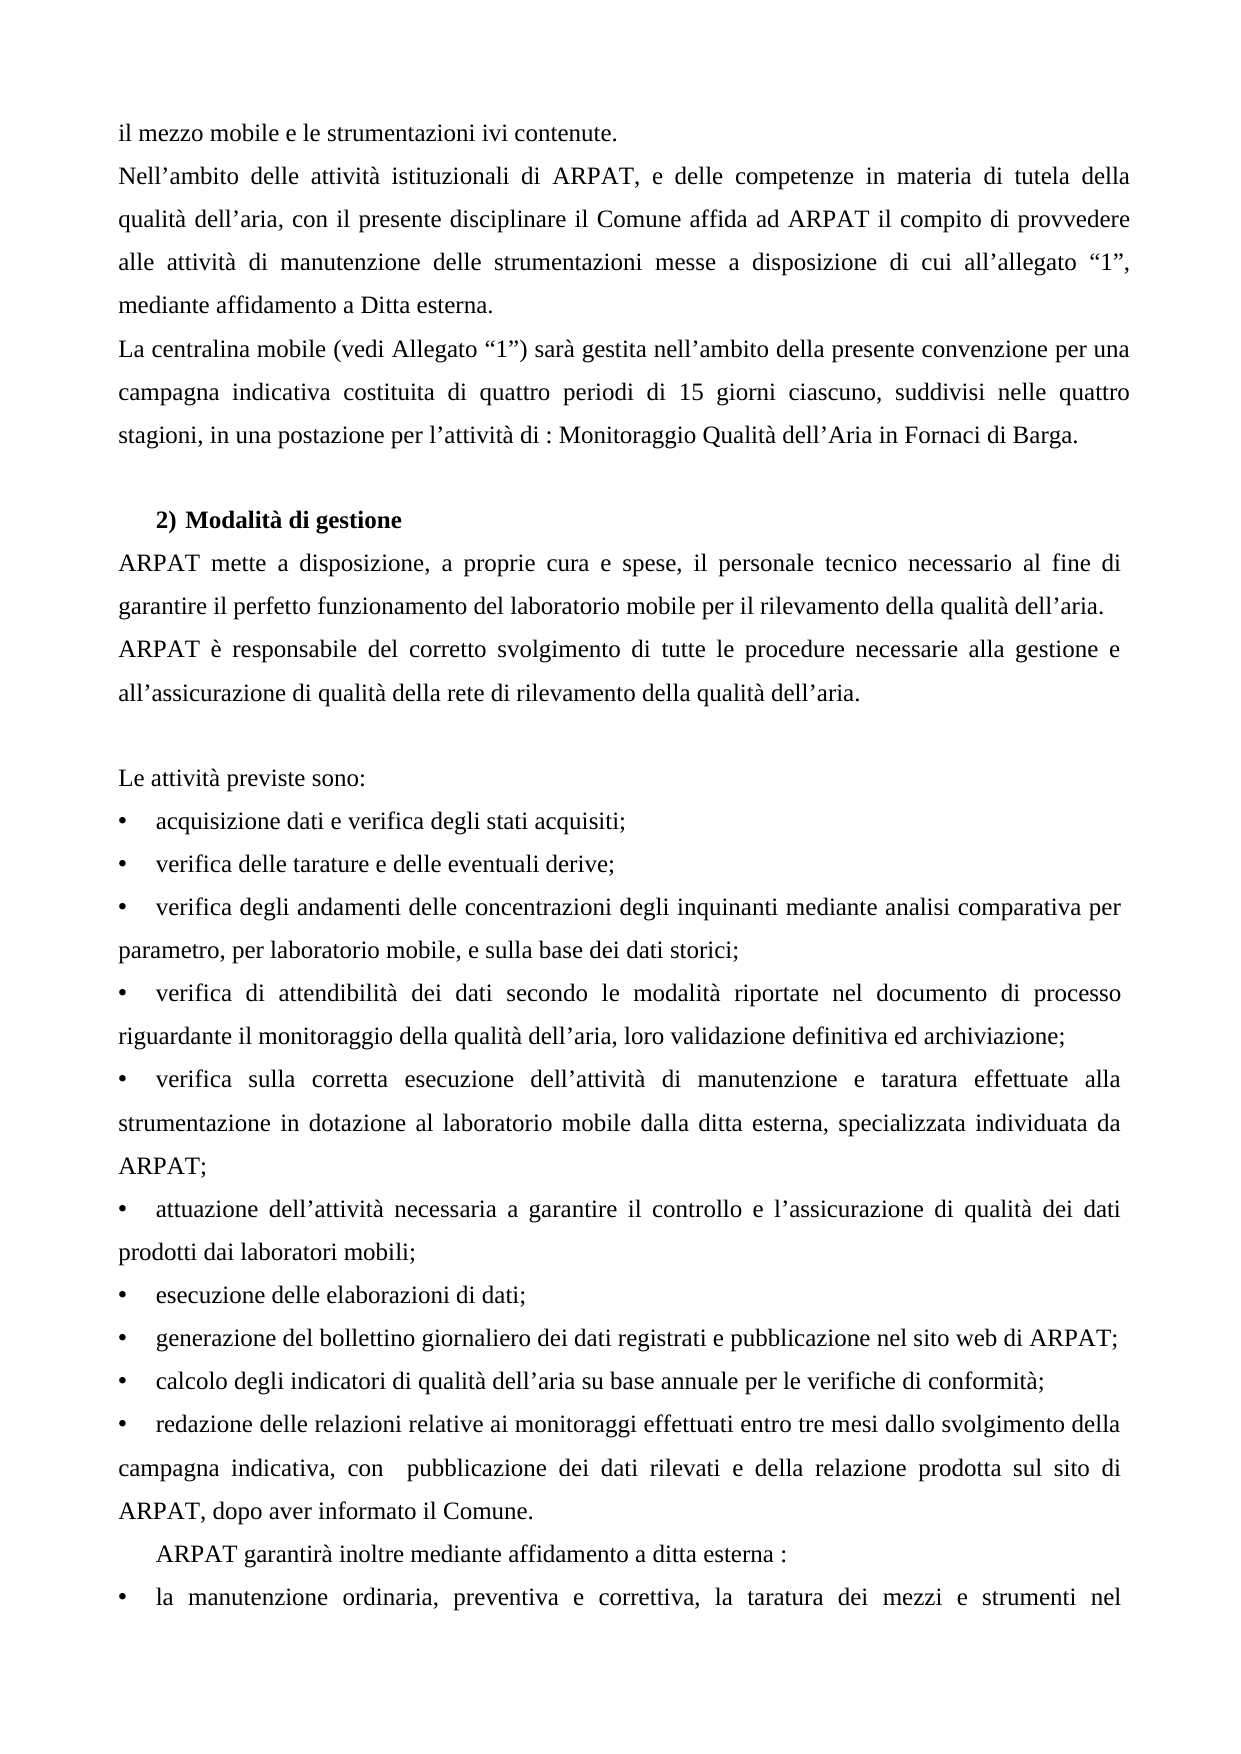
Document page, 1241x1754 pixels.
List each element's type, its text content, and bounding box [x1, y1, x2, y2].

text ARPAT mette a disposizione, a proprie cura e spese, il personale tecnico necessario al fine di garantire il perfetto funzionamento del laboratorio mobile per il rilevamento della qualità dell’aria. [118, 548, 1122, 620]
list verifica sulla corretta esecuzione dell’attività di manutenzione e taratura effettuate alla strumentazione in dotazione al laboratorio mobile dalla ditta esterna, specializzata individuata da ARPAT; [81, 1064, 1122, 1179]
text Nell’ambito delle attività istituzionali di ARPAT, e delle competenze in materia di tutela della qualità dell’aria, con il presente disciplinare il Comune affida ad ARPAT il compito di provvedere alle attività di manutenzione delle strumentazioni messe a disposizione di cui all’allegato “1”, mediante affidamento a Ditta esterna. [118, 161, 1131, 319]
list esecuzione delle elaborazioni di dati; [81, 1280, 1122, 1309]
list redazione delle relazioni relative ai monitoraggi effettuati entro tre mesi dallo svolgimento della campagna indicativa, con pubblicazione dei dati rilevati e della relazione prodotta sul sito di ARPAT, dopo aver informato il Comune. [81, 1409, 1122, 1524]
list verifica di attendibilità dei dati secondo le modalità riportate nel documento di processo riguardante il monitoraggio della qualità dell’aria, loro validazione definitiva ed archiviazione; [81, 978, 1122, 1050]
text ARPAT è responsabile del corretto svolgimento di tutte le procedure necessarie alla gestione e all’assicurazione di qualità della rete di rilevamento della qualità dell’aria. [118, 634, 1122, 706]
list verifica delle tarature e delle eventuali derive; [81, 849, 1122, 878]
list calcolo degli indicatori di qualità dell’aria su base annuale per le verifiche di conformità; [81, 1366, 1122, 1395]
list attuazione dell’attività necessaria a garantire il controllo e l’assicurazione di qualità dei dati prodotti dai laboratori mobili; [81, 1194, 1122, 1266]
list generazione del bollettino giornaliero dei dati registrati e pubblicazione nel sito web di ARPAT; [81, 1323, 1122, 1352]
text il mezzo mobile e le strumentazioni ivi contenute. [118, 118, 1131, 147]
text Le attività previste sono: [118, 763, 1122, 791]
text 2) Modalità di gestione [156, 505, 1122, 534]
list acquisizione dati e verifica degli stati acquisiti; [81, 806, 1122, 834]
text La centralina mobile (vedi Allegato “1”) sarà gestita nell’ambito della presente convenzione per una campagna indicativa costituita di quattro periodi di 15 giorni ciascuno, suddivisi nelle quattro stagioni, in una postazione per l’attività di : Monitoraggio Qualità dell’Aria in Fornaci di Barga. [118, 334, 1131, 449]
list verifica degli andamenti delle concentrazioni degli inquinanti mediante analisi comparativa per parametro, per laboratorio mobile, e sulla base dei dati storici; [81, 892, 1122, 964]
text ARPAT garantirà inoltre mediante affidamento a ditta esterna : [156, 1539, 1131, 1568]
list la manutenzione ordinaria, preventiva e correttiva, la taratura dei mezzi e strumenti nel [81, 1582, 1122, 1611]
